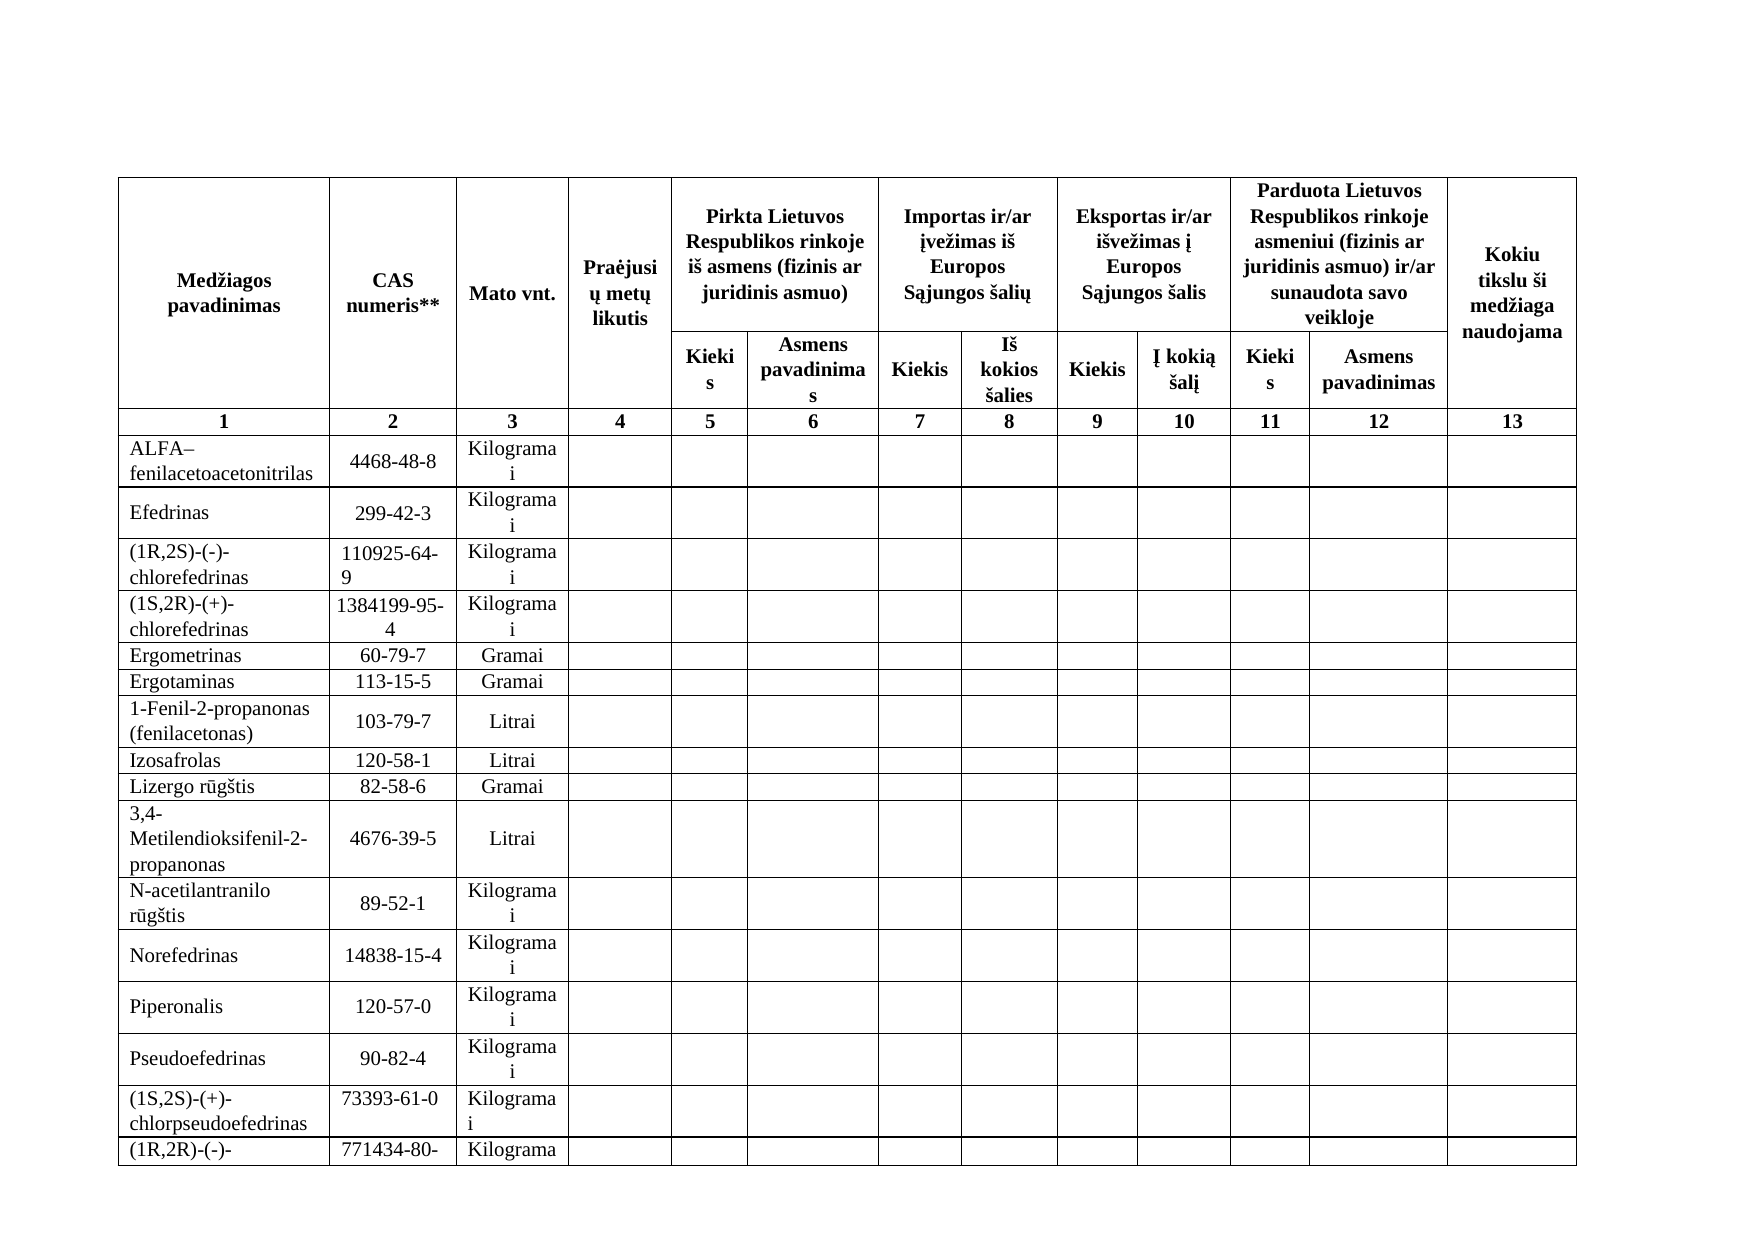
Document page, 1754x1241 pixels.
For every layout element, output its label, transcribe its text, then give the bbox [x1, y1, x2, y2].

table_cell [1448, 591, 1576, 642]
table_cell [748, 748, 878, 773]
table_cell Kilogramai [457, 488, 568, 538]
table_cell 4 [569, 409, 671, 434]
table_cell [1448, 643, 1576, 668]
table_cell [672, 670, 747, 695]
table_cell [1448, 748, 1576, 773]
table_cell Kiekis [672, 332, 747, 408]
table_cell [1058, 1086, 1137, 1136]
table_cell [1310, 982, 1447, 1033]
table_header Mato vnt. [457, 178, 568, 408]
table_cell [1448, 1138, 1576, 1165]
table_cell [879, 748, 961, 773]
table_cell [569, 930, 671, 981]
table_cell [748, 1138, 878, 1165]
table_cell [1448, 801, 1576, 877]
table_cell Kiekis [879, 332, 961, 408]
table_cell [962, 1086, 1057, 1136]
table_cell [1310, 696, 1447, 747]
table_cell [879, 1138, 961, 1165]
table_cell Litrai [457, 696, 568, 747]
table_cell [1231, 878, 1309, 929]
table_cell 73393-61-0 [330, 1086, 456, 1136]
table_cell [879, 774, 961, 800]
table_cell 7 [879, 409, 961, 434]
table_cell [1138, 774, 1230, 800]
table_cell [569, 539, 671, 590]
table_cell [1231, 1138, 1309, 1165]
table_header Kokiu tikslu ši medžiaga naudojama [1448, 178, 1576, 408]
table_cell 3 [457, 409, 568, 434]
table_cell Norefedrinas [119, 930, 329, 981]
table_cell [1310, 878, 1447, 929]
table_cell [1310, 591, 1447, 642]
table_header Medžiagos pavadinimas [119, 178, 329, 408]
table_cell [748, 801, 878, 877]
table_cell Lizergo rūgštis [119, 774, 329, 800]
table_cell [1231, 774, 1309, 800]
table_cell [1448, 436, 1576, 486]
table_cell [1138, 643, 1230, 668]
table_cell [1310, 488, 1447, 538]
table_cell [1058, 696, 1137, 747]
table_cell 120-57-0 [330, 982, 456, 1033]
table_cell 12 [1310, 409, 1447, 434]
table_cell Efedrinas [119, 488, 329, 538]
table_cell 3,4-Metilendioksifenil-2-propanonas [119, 801, 329, 877]
table_cell 120-58-1 [330, 748, 456, 773]
table_cell [748, 643, 878, 668]
table_cell [672, 1138, 747, 1165]
table_cell [1231, 643, 1309, 668]
table_cell [1058, 643, 1137, 668]
table_cell Kilogramai [457, 878, 568, 929]
table_cell [1448, 930, 1576, 981]
table_cell [748, 1034, 878, 1084]
table_cell [1231, 930, 1309, 981]
table_header Importas ir/ar įvežimas iš Europos Sąjungos šalių [879, 178, 1057, 331]
table_cell (1R,2R)-(-)- [119, 1138, 329, 1165]
table_cell [748, 774, 878, 800]
table_cell [569, 982, 671, 1033]
table_cell [672, 878, 747, 929]
table_cell [962, 982, 1057, 1033]
table_cell Gramai [457, 774, 568, 800]
table_cell Litrai [457, 801, 568, 877]
table_cell [1058, 930, 1137, 981]
table_cell 5 [672, 409, 747, 434]
table_cell [1231, 670, 1309, 695]
table_cell ALFA–fenilacetoacetonitrilas [119, 436, 329, 486]
table_cell [672, 539, 747, 590]
table_cell [879, 1034, 961, 1084]
table_cell [569, 670, 671, 695]
table_cell [1448, 539, 1576, 590]
table_cell [748, 488, 878, 538]
table_cell (1S,2R)-(+)-chlorefedrinas [119, 591, 329, 642]
table_cell [1058, 748, 1137, 773]
table_cell [962, 436, 1057, 486]
table_cell [672, 982, 747, 1033]
table_cell [1138, 436, 1230, 486]
table_cell [569, 488, 671, 538]
table_cell 4676-39-5 [330, 801, 456, 877]
table_cell (1R,2S)-(-)-chlorefedrinas [119, 539, 329, 590]
table_cell [1138, 670, 1230, 695]
table_cell 13 [1448, 409, 1576, 434]
table_cell [569, 643, 671, 668]
table_cell [879, 930, 961, 981]
table_cell [748, 539, 878, 590]
table_cell [748, 696, 878, 747]
table_cell (1S,2S)-(+)-chlorpseudoefedrinas [119, 1086, 329, 1136]
table_cell [962, 696, 1057, 747]
table_cell [569, 1034, 671, 1084]
table_cell [672, 696, 747, 747]
table_cell [672, 1086, 747, 1136]
table_cell Ergometrinas [119, 643, 329, 668]
table_cell Asmens pavadinimas [1310, 332, 1447, 408]
table_cell [748, 878, 878, 929]
table_cell [1138, 801, 1230, 877]
table_cell [1310, 670, 1447, 695]
table_cell [672, 591, 747, 642]
table_cell [1231, 488, 1309, 538]
table_cell [1231, 1034, 1309, 1084]
table_cell [962, 878, 1057, 929]
table_cell Kilograma [457, 1138, 568, 1165]
table_cell [1138, 1086, 1230, 1136]
table_cell Kilogramai [457, 930, 568, 981]
table_cell Kilogramai [457, 1034, 568, 1084]
table_cell [962, 1138, 1057, 1165]
table_cell [1058, 1034, 1137, 1084]
table_cell [879, 670, 961, 695]
table_header Parduota Lietuvos Respublikos rinkoje asmeniui (fizinis ar juridinis asmuo) ir/ar sunaudota savo veikloje [1231, 178, 1447, 331]
table_cell [879, 591, 961, 642]
table_cell [962, 801, 1057, 877]
table_cell 8 [962, 409, 1057, 434]
table_cell [1058, 670, 1137, 695]
table_cell [879, 643, 961, 668]
table_cell [1448, 878, 1576, 929]
table_cell 103-79-7 [330, 696, 456, 747]
table_cell [672, 643, 747, 668]
table_cell [1448, 488, 1576, 538]
table_cell [1058, 801, 1137, 877]
table_cell [962, 591, 1057, 642]
table_cell [672, 1034, 747, 1084]
table_header Eksportas ir/ar išvežimas į Europos Sąjungos šalis [1058, 178, 1230, 331]
table_cell 1 [119, 409, 329, 434]
table_cell [569, 696, 671, 747]
table_cell [1058, 1138, 1137, 1165]
table_cell Iš kokios šalies [962, 332, 1057, 408]
table_cell 60-79-7 [330, 643, 456, 668]
table_cell [1231, 696, 1309, 747]
table_cell [672, 488, 747, 538]
table_cell [879, 878, 961, 929]
table_cell [672, 774, 747, 800]
table_cell [1058, 539, 1137, 590]
table_cell [1310, 643, 1447, 668]
table_cell [879, 539, 961, 590]
table_cell [1310, 930, 1447, 981]
table_cell [962, 1034, 1057, 1084]
table_cell [672, 748, 747, 773]
table_cell Gramai [457, 643, 568, 668]
table_cell Kilogramai [457, 436, 568, 486]
table_cell 771434-80- [330, 1138, 456, 1165]
table_cell 82-58-6 [330, 774, 456, 800]
table_cell [879, 488, 961, 538]
table_cell Asmens pavadinimas [748, 332, 878, 408]
table_header Praėjusių metų likutis [569, 178, 671, 408]
table_cell [748, 591, 878, 642]
table_cell 11 [1231, 409, 1309, 434]
table_cell [962, 774, 1057, 800]
table_cell 1-Fenil-2-propanonas (fenilacetonas) [119, 696, 329, 747]
table_cell [1058, 774, 1137, 800]
table_cell [1058, 488, 1137, 538]
table_cell [672, 801, 747, 877]
table_cell 1384199-95-4 [330, 591, 456, 642]
table_cell Kilogramai [457, 1086, 568, 1136]
table_cell [1138, 1034, 1230, 1084]
table_cell [1310, 801, 1447, 877]
table_cell [1138, 930, 1230, 981]
table_cell 113-15-5 [330, 670, 456, 695]
table_cell Gramai [457, 670, 568, 695]
table_cell Kilogramai [457, 591, 568, 642]
table_cell [1310, 1138, 1447, 1165]
table_cell [569, 1138, 671, 1165]
table_cell [1448, 774, 1576, 800]
table_cell [748, 436, 878, 486]
table_cell [1138, 1138, 1230, 1165]
table_cell [1138, 982, 1230, 1033]
table_cell [1138, 591, 1230, 642]
table_cell [1310, 1034, 1447, 1084]
table_cell [1138, 696, 1230, 747]
table_cell Litrai [457, 748, 568, 773]
table_cell Kilogramai [457, 539, 568, 590]
table_cell [1058, 878, 1137, 929]
table_cell [1310, 539, 1447, 590]
table_cell 89-52-1 [330, 878, 456, 929]
table_cell [879, 1086, 961, 1136]
table_cell [1448, 1034, 1576, 1084]
table_cell Izosafrolas [119, 748, 329, 773]
table_cell [1310, 748, 1447, 773]
table_cell [569, 878, 671, 929]
table_header Pirkta Lietuvos Respublikos rinkoje iš asmens (fizinis ar juridinis asmuo) [672, 178, 878, 331]
table_cell [962, 539, 1057, 590]
table_cell [1448, 696, 1576, 747]
table_cell [1058, 591, 1137, 642]
table_cell [1231, 748, 1309, 773]
table_cell [1231, 436, 1309, 486]
table_header CAS numeris** [330, 178, 456, 408]
table_cell Į kokią šalį [1138, 332, 1230, 408]
table_cell Kiekis [1231, 332, 1309, 408]
table_cell [569, 748, 671, 773]
table_cell [748, 930, 878, 981]
table_cell [1231, 539, 1309, 590]
table_cell N-acetilantranilo rūgštis [119, 878, 329, 929]
table_cell 110925-64-9 [330, 539, 456, 590]
table_cell Ergotaminas [119, 670, 329, 695]
table_cell [1448, 1086, 1576, 1136]
table_cell [879, 982, 961, 1033]
table_cell [569, 1086, 671, 1136]
table_cell 2 [330, 409, 456, 434]
table_cell Pseudoefedrinas [119, 1034, 329, 1084]
table_cell [748, 982, 878, 1033]
table_cell [748, 1086, 878, 1136]
table_cell [569, 591, 671, 642]
table_cell [1138, 539, 1230, 590]
table_cell [1231, 801, 1309, 877]
table_cell [879, 801, 961, 877]
table_cell [672, 436, 747, 486]
table_cell [1058, 436, 1137, 486]
table_cell [962, 643, 1057, 668]
table_cell [1448, 670, 1576, 695]
table_cell 90-82-4 [330, 1034, 456, 1084]
table_cell [569, 801, 671, 877]
table_cell 10 [1138, 409, 1230, 434]
table_cell [569, 774, 671, 800]
table_cell [748, 670, 878, 695]
table_cell [1448, 982, 1576, 1033]
table_cell 14838-15-4 [330, 930, 456, 981]
table_cell [1138, 748, 1230, 773]
table_cell 6 [748, 409, 878, 434]
table_cell [962, 670, 1057, 695]
table_cell [1310, 774, 1447, 800]
table_cell [569, 436, 671, 486]
table_cell Kiekis [1058, 332, 1137, 408]
table_cell [1231, 1086, 1309, 1136]
table_cell Piperonalis [119, 982, 329, 1033]
table_cell [1310, 1086, 1447, 1136]
table_cell [672, 930, 747, 981]
table_cell 299-42-3 [330, 488, 456, 538]
table_cell [1310, 436, 1447, 486]
table_cell [1058, 982, 1137, 1033]
table_cell [879, 696, 961, 747]
table_cell [1231, 982, 1309, 1033]
table_cell [962, 488, 1057, 538]
table_cell [962, 748, 1057, 773]
table_cell [879, 436, 961, 486]
table_cell 9 [1058, 409, 1137, 434]
table_cell [962, 930, 1057, 981]
table_cell [1138, 878, 1230, 929]
table_cell [1138, 488, 1230, 538]
table_cell 4468-48-8 [330, 436, 456, 486]
table_cell Kilogramai [457, 982, 568, 1033]
table_cell [1231, 591, 1309, 642]
